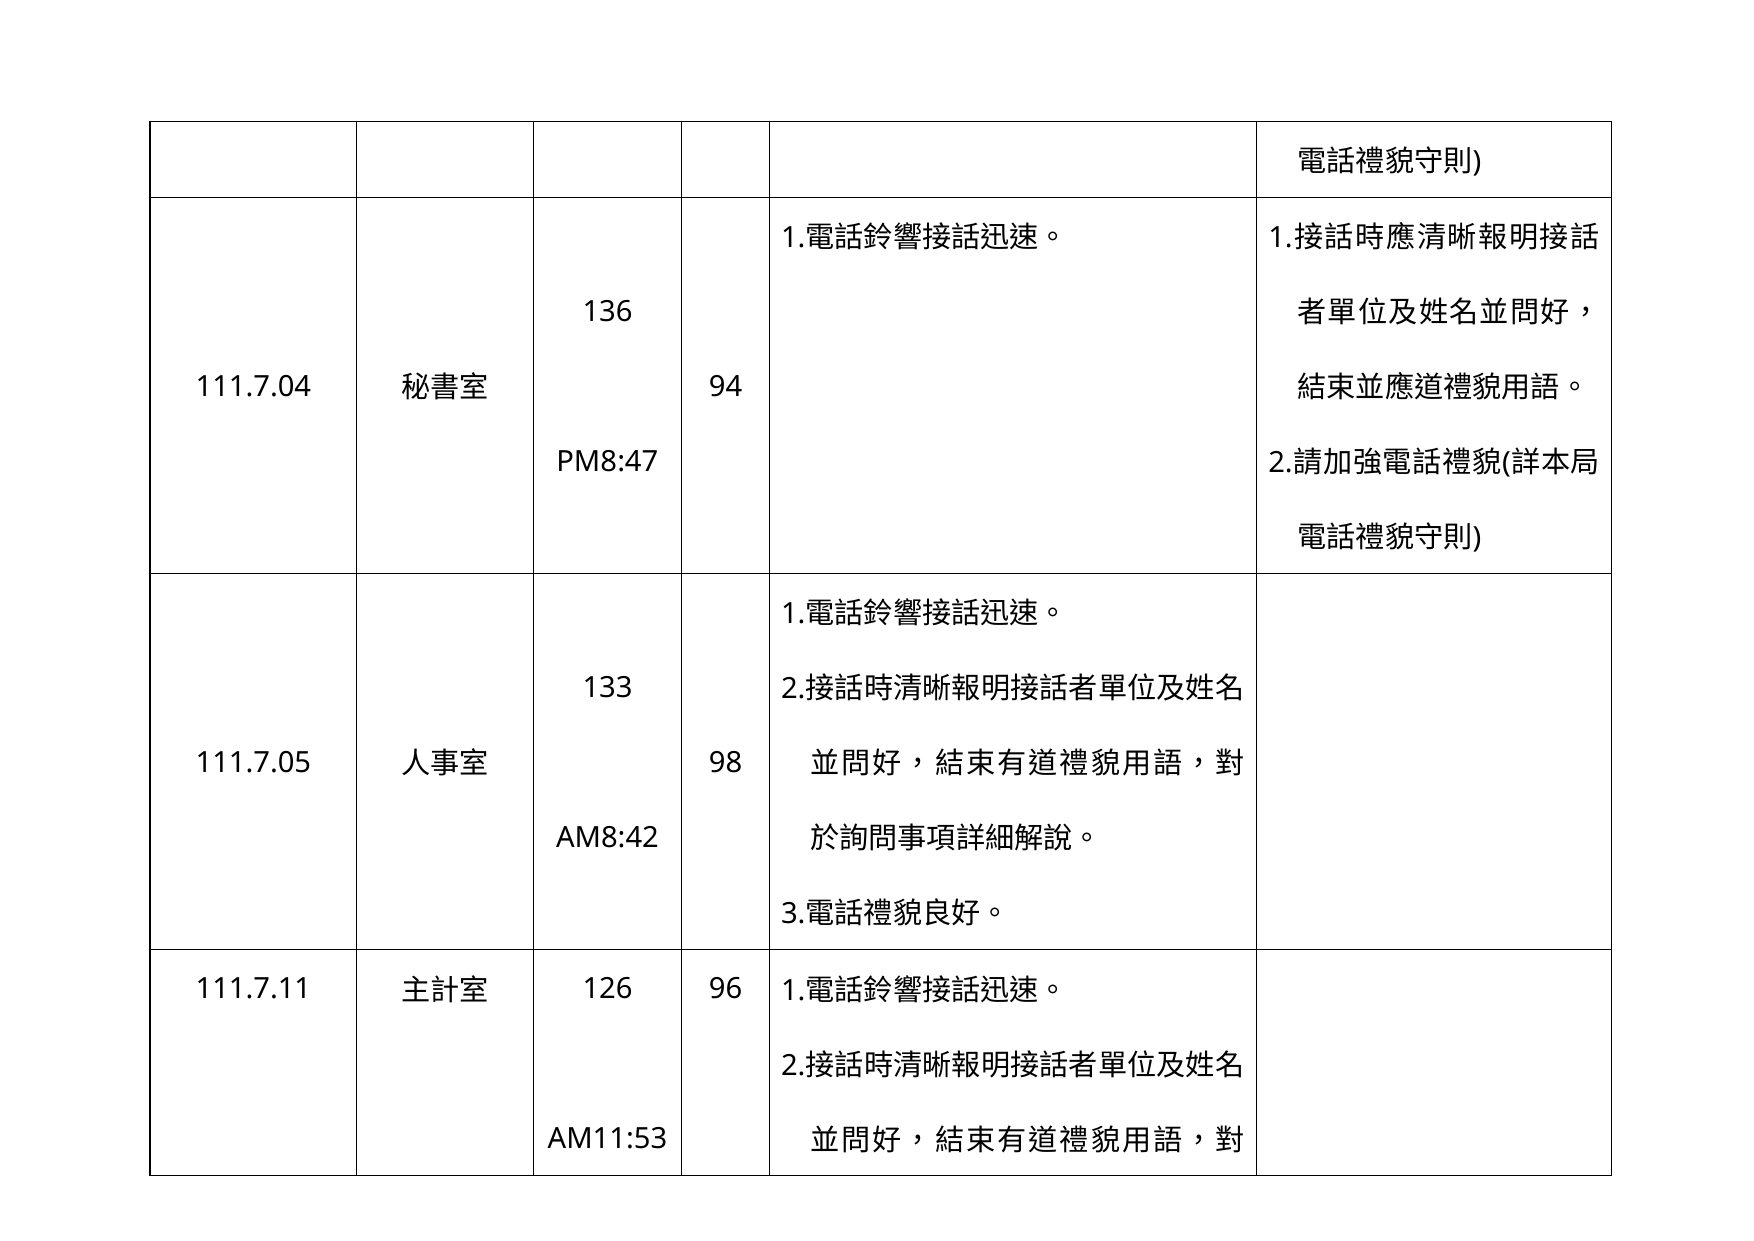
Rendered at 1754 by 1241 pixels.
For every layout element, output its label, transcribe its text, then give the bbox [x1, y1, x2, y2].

table_cell [1257, 950, 1611, 1175]
table_cell [682, 122, 769, 197]
table_cell [357, 122, 533, 197]
table_cell 秘書室 [357, 198, 533, 573]
table_cell [1257, 574, 1611, 949]
table_cell 電話禮貌守則) [1257, 122, 1611, 197]
table_cell 主計室 [357, 950, 533, 1175]
table_cell 96 [682, 950, 769, 1175]
table_cell 1.電話鈴響接話迅速。 [770, 198, 1256, 573]
table_cell 136 PM8:47 [534, 198, 681, 573]
table_cell 111.7.04 [151, 198, 356, 573]
table_cell [534, 122, 681, 197]
table_cell 111.7.11 [151, 950, 356, 1175]
table_cell 1.電話鈴響接話迅速。 2.接話時清晰報明接話者單位及姓名並問好，結束有道禮貌用語，對於詢問事項詳細解說。 3.電話禮貌良好。 [770, 574, 1256, 949]
table_cell 126 AM11:53 [534, 950, 681, 1175]
table_cell 94 [682, 198, 769, 573]
table_cell 133 AM8:42 [534, 574, 681, 949]
table_cell [151, 122, 356, 197]
table_cell 1.電話鈴響接話迅速。 2.接話時清晰報明接話者單位及姓名並問好，結束有道禮貌用語，對 [770, 950, 1256, 1175]
table_cell 1.接話時應清晰報明接話者單位及姓名並問好，結束並應道禮貌用語。 2.請加強電話禮貌(詳本局電話禮貌守則) [1257, 198, 1611, 573]
table_cell [770, 122, 1256, 197]
table_cell 98 [682, 574, 769, 949]
table_cell 人事室 [357, 574, 533, 949]
table_cell 111.7.05 [151, 574, 356, 949]
